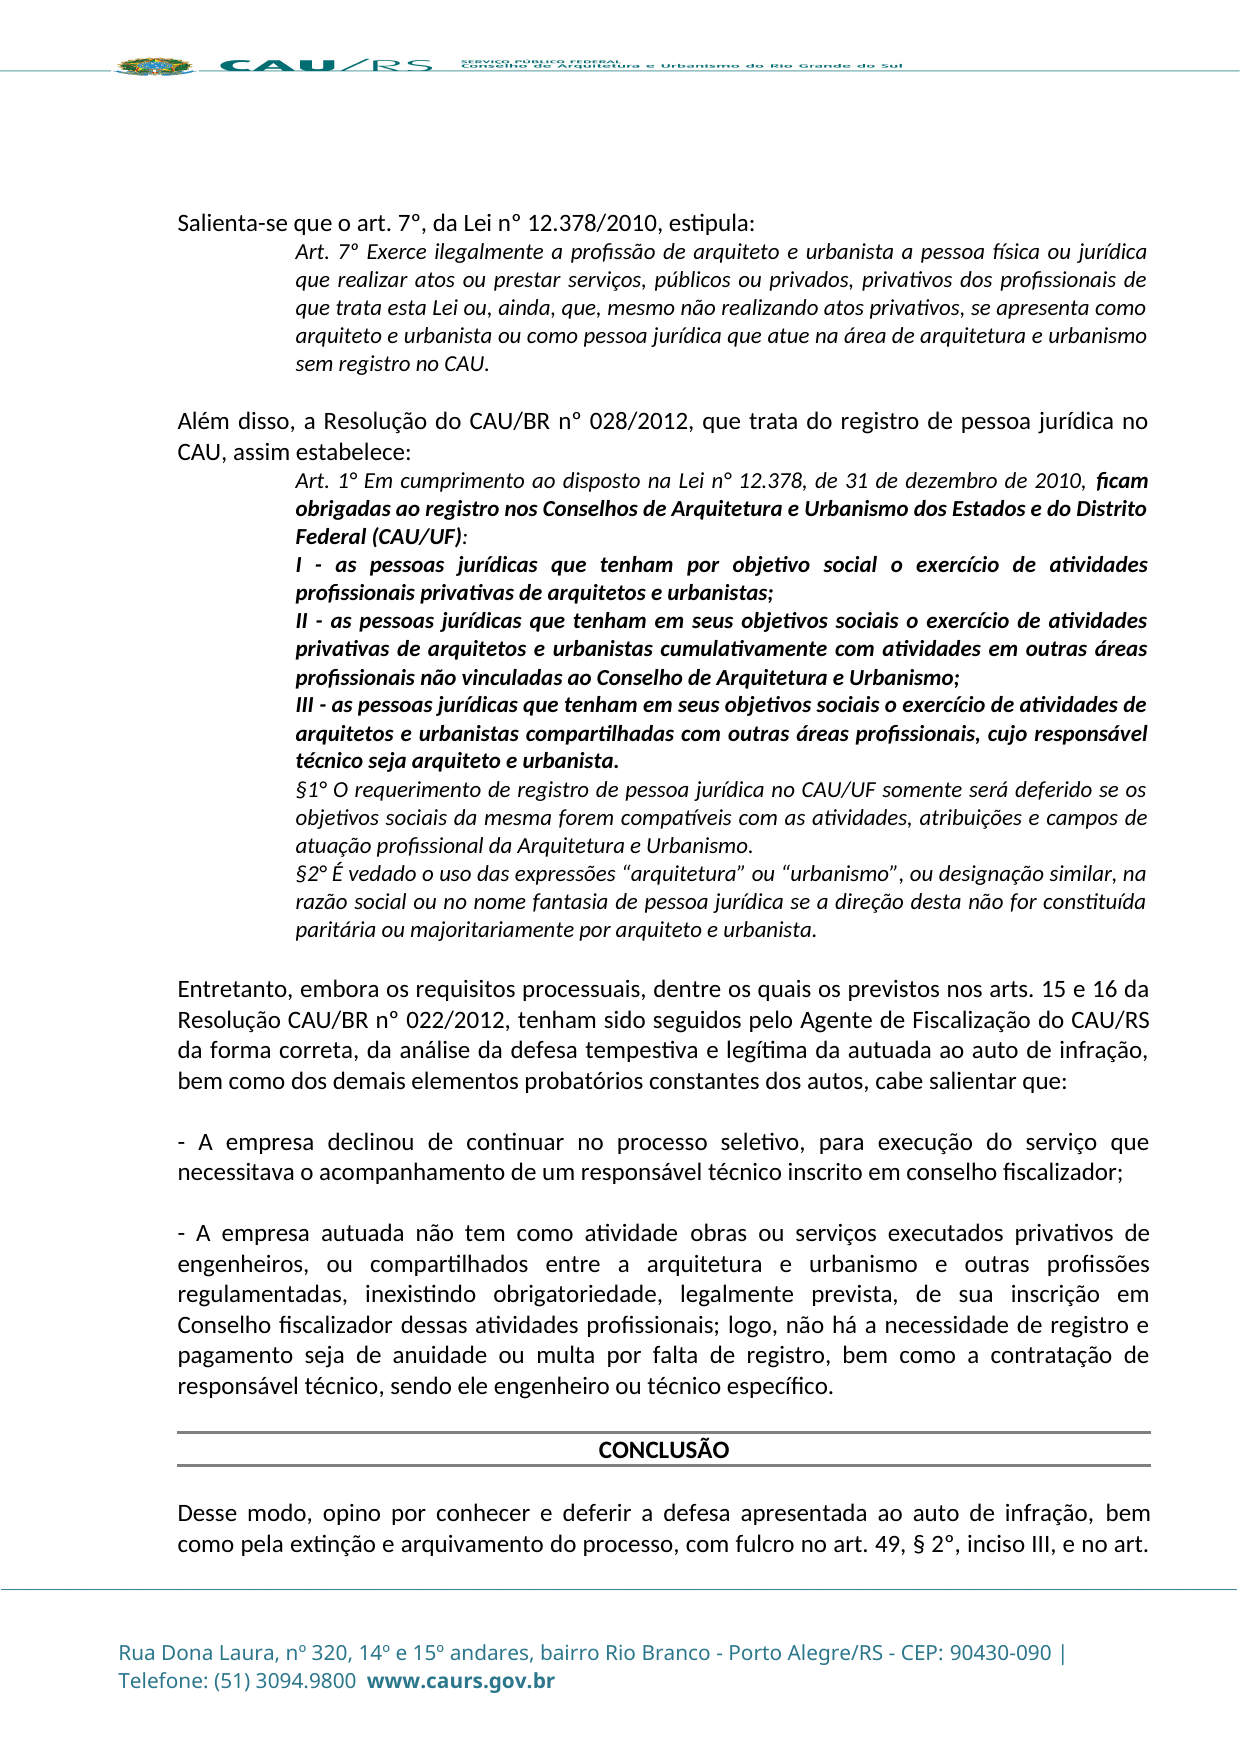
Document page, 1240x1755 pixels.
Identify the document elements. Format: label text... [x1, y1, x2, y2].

text - A empresa declinou de continuar no processo seletivo, para execução do serviço que necessitava o acompanhamento de um responsável técnico inscrito em conselho fiscalizador; [177, 1126, 1151, 1187]
text §1° O requerimento de registro de pessoa jurídica no CAU/UF somente será deferido se os objetivos sociais da mesma forem compatíveis com as atividades, atribuições e campos de atuação profissional da Arquitetura e Urbanismo. [295, 775, 1151, 859]
table_header CONCLUSÃO [177, 1434, 1151, 1464]
text I - as pessoas jurídicas que tenham por objetivo social o exercício de atividades profissionais privativas de arquitetos e urbanistas; [295, 551, 1151, 607]
text III - as pessoas jurídicas que tenham em seus objetivos sociais o exercício de atividades de arquitetos e urbanistas compartilhadas com outras áreas profissionais, cujo responsável técnico seja arquiteto e urbanista. [295, 691, 1151, 775]
text - A empresa autuada não tem como atividade obras ou serviços executados privativos de engenheiros, ou compartilhados entre a arquitetura e urbanismo e outras profissões regulamentadas, inexistindo obrigatoriedade, legalmente prevista, de sua inscrição em Conselho fiscalizador dessas atividades profissionais; logo, não há a necessidade de registro e pagamento seja de anuidade ou multa por falta de registro, bem como a contratação de responsável técnico, sendo ele engenheiro ou técnico específico. [177, 1217, 1151, 1401]
text Além disso, a Resolução do CAU/BR nº 028/2012, que trata do registro de pessoa jurídica no CAU, assim estabelece: [177, 405, 1151, 466]
text Art. 1° Em cumprimento ao disposto na Lei n° 12.378, de 31 de dezembro de 2010, ficam obrigadas ao registro nos Conselhos de Arquitetura e Urbanismo dos Estados e do Distrito Federal (CAU/UF): [295, 466, 1151, 551]
text Salienta-se que o art. 7º, da Lei nº 12.378/2010, estipula: [177, 207, 1151, 237]
text §2° É vedado o uso das expressões “arquitetura” ou “urbanismo”, ou designação similar, na razão social ou no nome fantasia de pessoa jurídica se a direção desta não for constituída paritária ou majoritariamente por arquiteto e urbanista. [295, 859, 1151, 943]
text Entretanto, embora os requisitos processuais, dentre os quais os previstos nos arts. 15 e 16 da Resolução CAU/BR nº 022/2012, tenham sido seguidos pelo Agente de Fiscalização do CAU/RS da forma correta, da análise da defesa tempestiva e legítima da autuada ao auto de infração, bem como dos demais elementos probatórios constantes dos autos, cabe salientar que: [177, 973, 1151, 1095]
text II - as pessoas jurídicas que tenham em seus objetivos sociais o exercício de atividades privativas de arquitetos e urbanistas cumulativamente com atividades em outras áreas profissionais não vinculadas ao Conselho de Arquitetura e Urbanismo; [295, 607, 1151, 691]
text Art. 7º Exerce ilegalmente a profissão de arquiteto e urbanista a pessoa física ou jurídica que realizar atos ou prestar serviços, públicos ou privados, privativos dos profissionais de que trata esta Lei ou, ainda, que, mesmo não realizando atos privativos, se apresenta como arquiteto e urbanista ou como pessoa jurídica que atue na área de arquitetura e urbanismo sem registro no CAU. [295, 237, 1151, 377]
text Desse modo, opino por conhecer e deferir a defesa apresentada ao auto de infração, bem como pela extinção e arquivamento do processo, com fulcro no art. 49, § 2º, inciso III, e no art. [177, 1497, 1151, 1558]
